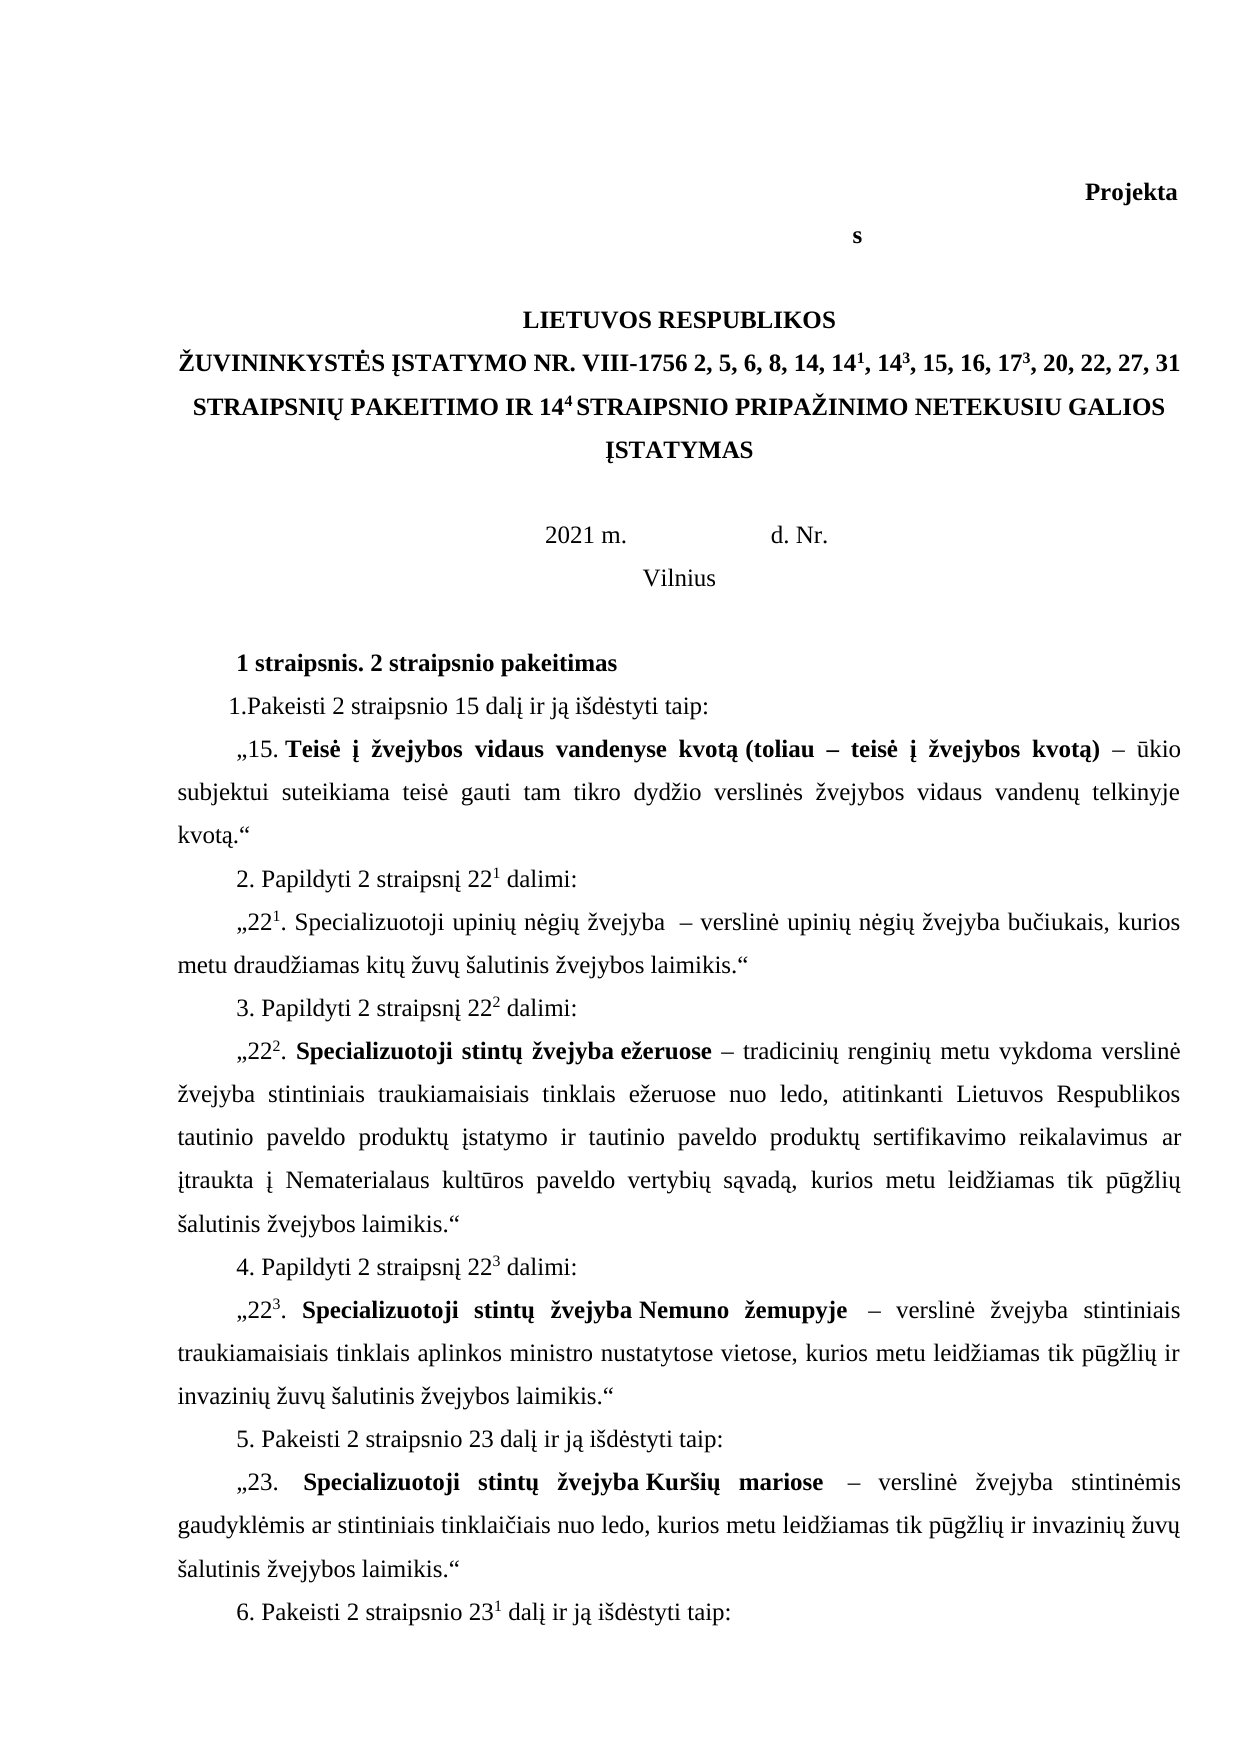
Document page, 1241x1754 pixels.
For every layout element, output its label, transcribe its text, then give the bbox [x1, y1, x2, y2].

text LIETUVOS RESPUBLIKOS [177, 305, 1181, 334]
text „221. Specializuotoji upinių nėgių žvejyba – verslinė upinių nėgių žvejyba bučiukais, kurios metu draudžiamas kitų žuvų šalutinis žvejybos laimikis.“ [177, 907, 1181, 979]
text ŽUVININKYSTĖS ĮSTATYMO NR. VIII-1756 2, 5, 6, 8, 14, 141, 143, 15, 16, 173, 20, 22, 27, 31 STRAIPSNIŲ PAKEITIMO IR 144 STRAIPSNIO PRIPAŽINIMO NETEKUSIU GALIOS [177, 348, 1181, 420]
text „222. Specializuotoji stintų žvejyba ežeruose – tradicinių renginių metu vykdoma verslinė žvejyba stintiniais traukiamaisiais tinklais ežeruose nuo ledo, atitinkanti Lietuvos Respublikos tautinio paveldo produktų įstatymo ir tautinio paveldo produktų sertifikavimo reikalavimus ar įtraukta į Nematerialaus kultūros paveldo vertybių sąvadą, kurios metu leidžiamas tik pūgžlių šalutinis žvejybos laimikis.“ [177, 1036, 1181, 1237]
text 2. Papildyti 2 straipsnį 221 dalimi: [177, 864, 1181, 892]
text Projektas [852, 177, 1181, 249]
text Vilnius [177, 563, 1181, 592]
text ĮSTATYMAS [177, 435, 1181, 463]
text „15. Teisė į žvejybos vidaus vandenyse kvotą (toliau – teisė į žvejybos kvotą) – ūkio subjektui suteikiama teisė gauti tam tikro dydžio verslinės žvejybos vidaus vandenų telkinyje kvotą.“ [177, 734, 1181, 849]
text 6. Pakeisti 2 straipsnio 231 dalį ir ją išdėstyti taip: [177, 1597, 1181, 1626]
text „23. Specializuotoji stintų žvejyba Kuršių mariose – verslinė žvejyba stintinėmis gaudyklėmis ar stintiniais tinklaičiais nuo ledo, kurios metu leidžiamas tik pūgžlių ir invazinių žuvų šalutinis žvejybos laimikis.“ [177, 1467, 1181, 1582]
text 2021 m. d. Nr. [183, 520, 1181, 549]
text 5. Pakeisti 2 straipsnio 23 dalį ir ją išdėstyti taip: [177, 1424, 1181, 1453]
text 1.Pakeisti 2 straipsnio 15 dalį ir ją išdėstyti taip: [183, 691, 1181, 720]
text 4. Papildyti 2 straipsnį 223 dalimi: [177, 1252, 1181, 1281]
text 3. Papildyti 2 straipsnį 222 dalimi: [177, 993, 1181, 1022]
text 1 straipsnis. 2 straipsnio pakeitimas [183, 648, 1181, 677]
text „223. Specializuotoji stintų žvejyba Nemuno žemupyje – verslinė žvejyba stintiniais traukiamaisiais tinklais aplinkos ministro nustatytose vietose, kurios metu leidžiamas tik pūgžlių ir invazinių žuvų šalutinis žvejybos laimikis.“ [177, 1295, 1181, 1410]
